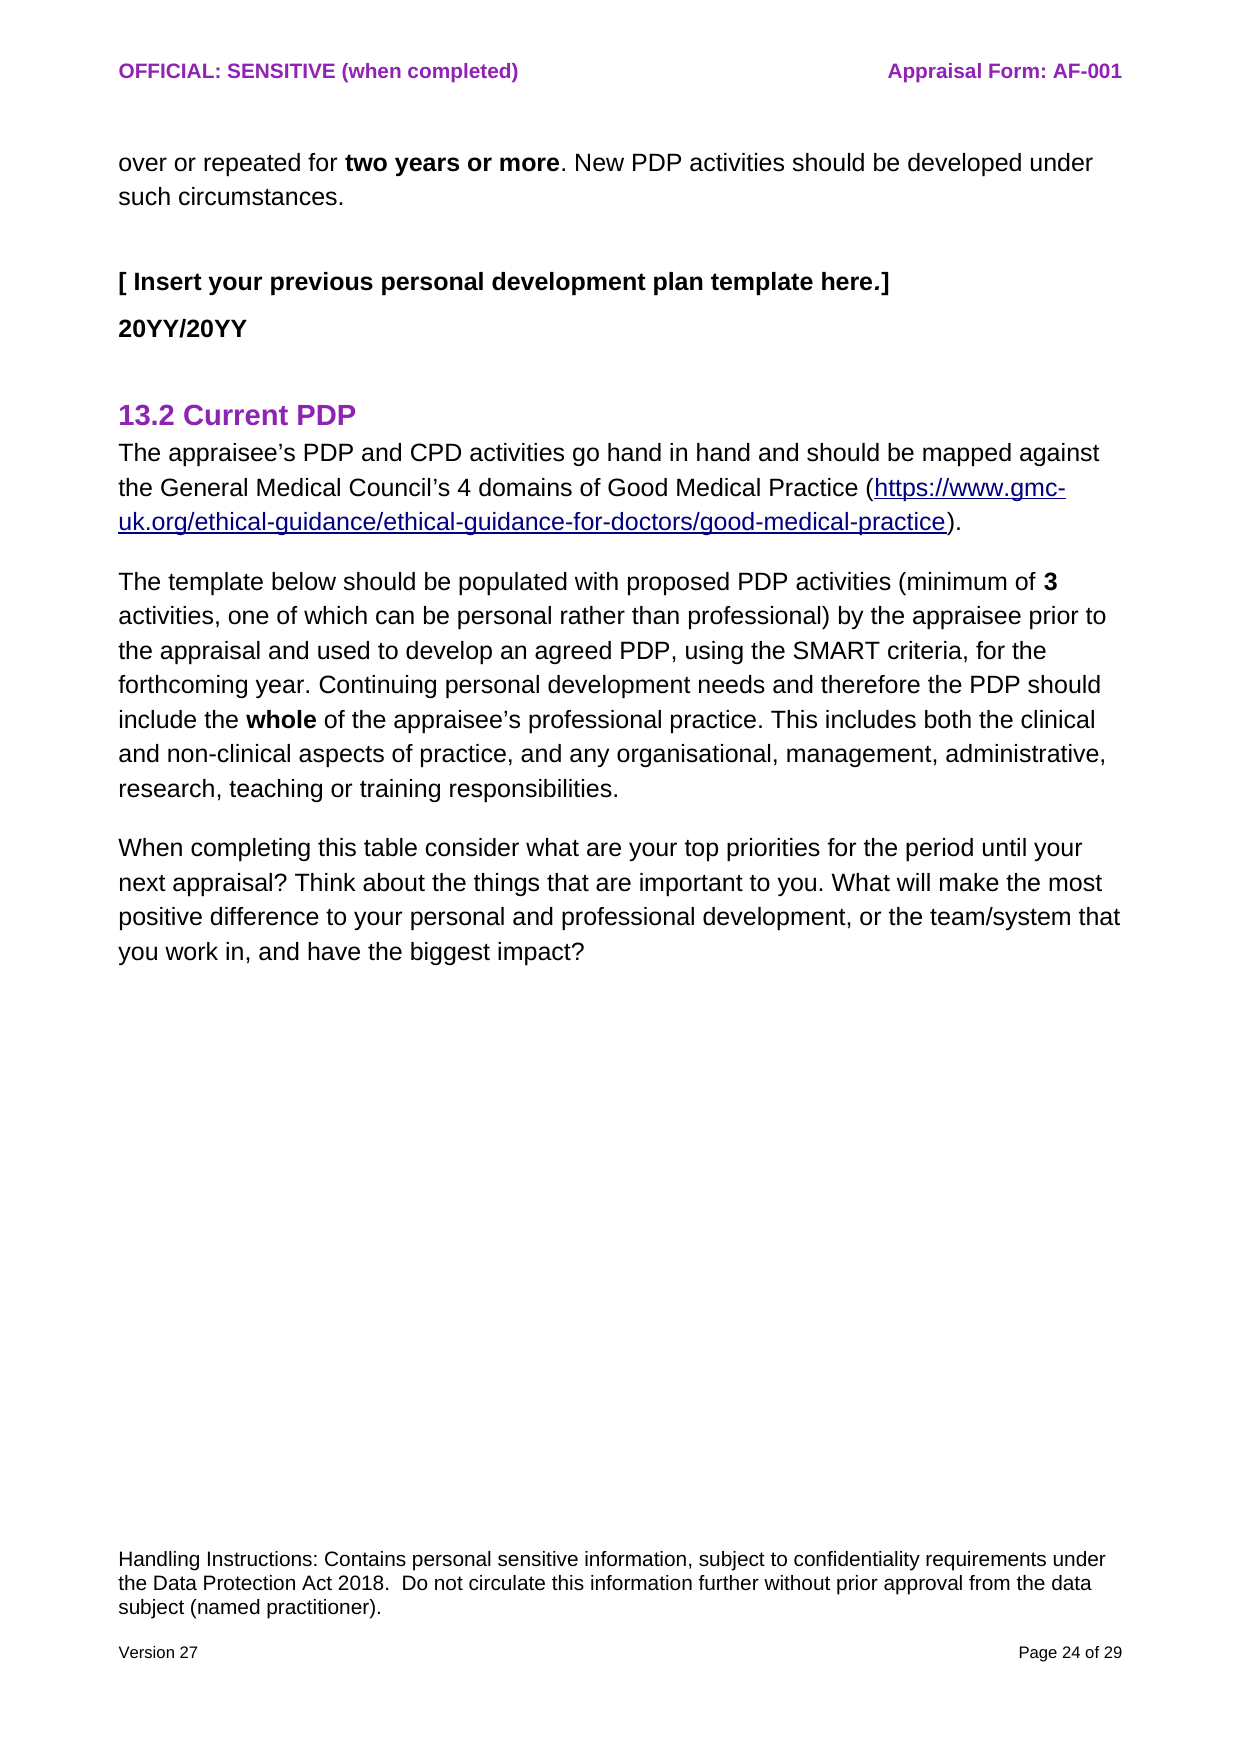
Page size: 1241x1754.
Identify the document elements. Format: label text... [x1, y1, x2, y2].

subtitle [ Insert your previous personal development plan template here.] [118, 267, 1122, 295]
text The template below should be populated with proposed PDP activities (minimum of 3 activities, one of which can be personal rather than professional) by the appraisee prior to the appraisal and used to develop an agreed PDP, using the SMART criteria, for the forthcoming year. Continuing personal development needs and therefore the PDP should include the whole of the appraisee’s professional practice. This includes both the clinical and non-clinical aspects of practice, and any organisational, management, administrative, research, teaching or training responsibilities. [118, 567, 1122, 802]
text over or repeated for two years or more. New PDP activities should be developed under such circumstances. [118, 148, 1122, 211]
text 20YY/20YY [118, 314, 1122, 342]
text When completing this table consider what are your top priorities for the period until your next appraisal? Think about the things that are important to you. What will make the most positive difference to your personal and professional development, or the team/system that you work in, and have the biggest impact? [118, 833, 1122, 965]
subtitle 13.2 Current PDP [118, 398, 1122, 432]
text The appraisee’s PDP and CPD activities go hand in hand and should be mapped against the General Medical Council’s 4 domains of Good Medical Practice (https://www.gmc-uk.org/ethical-guidance/ethical-guidance-for-doctors/good-medical-practice). [118, 438, 1122, 536]
